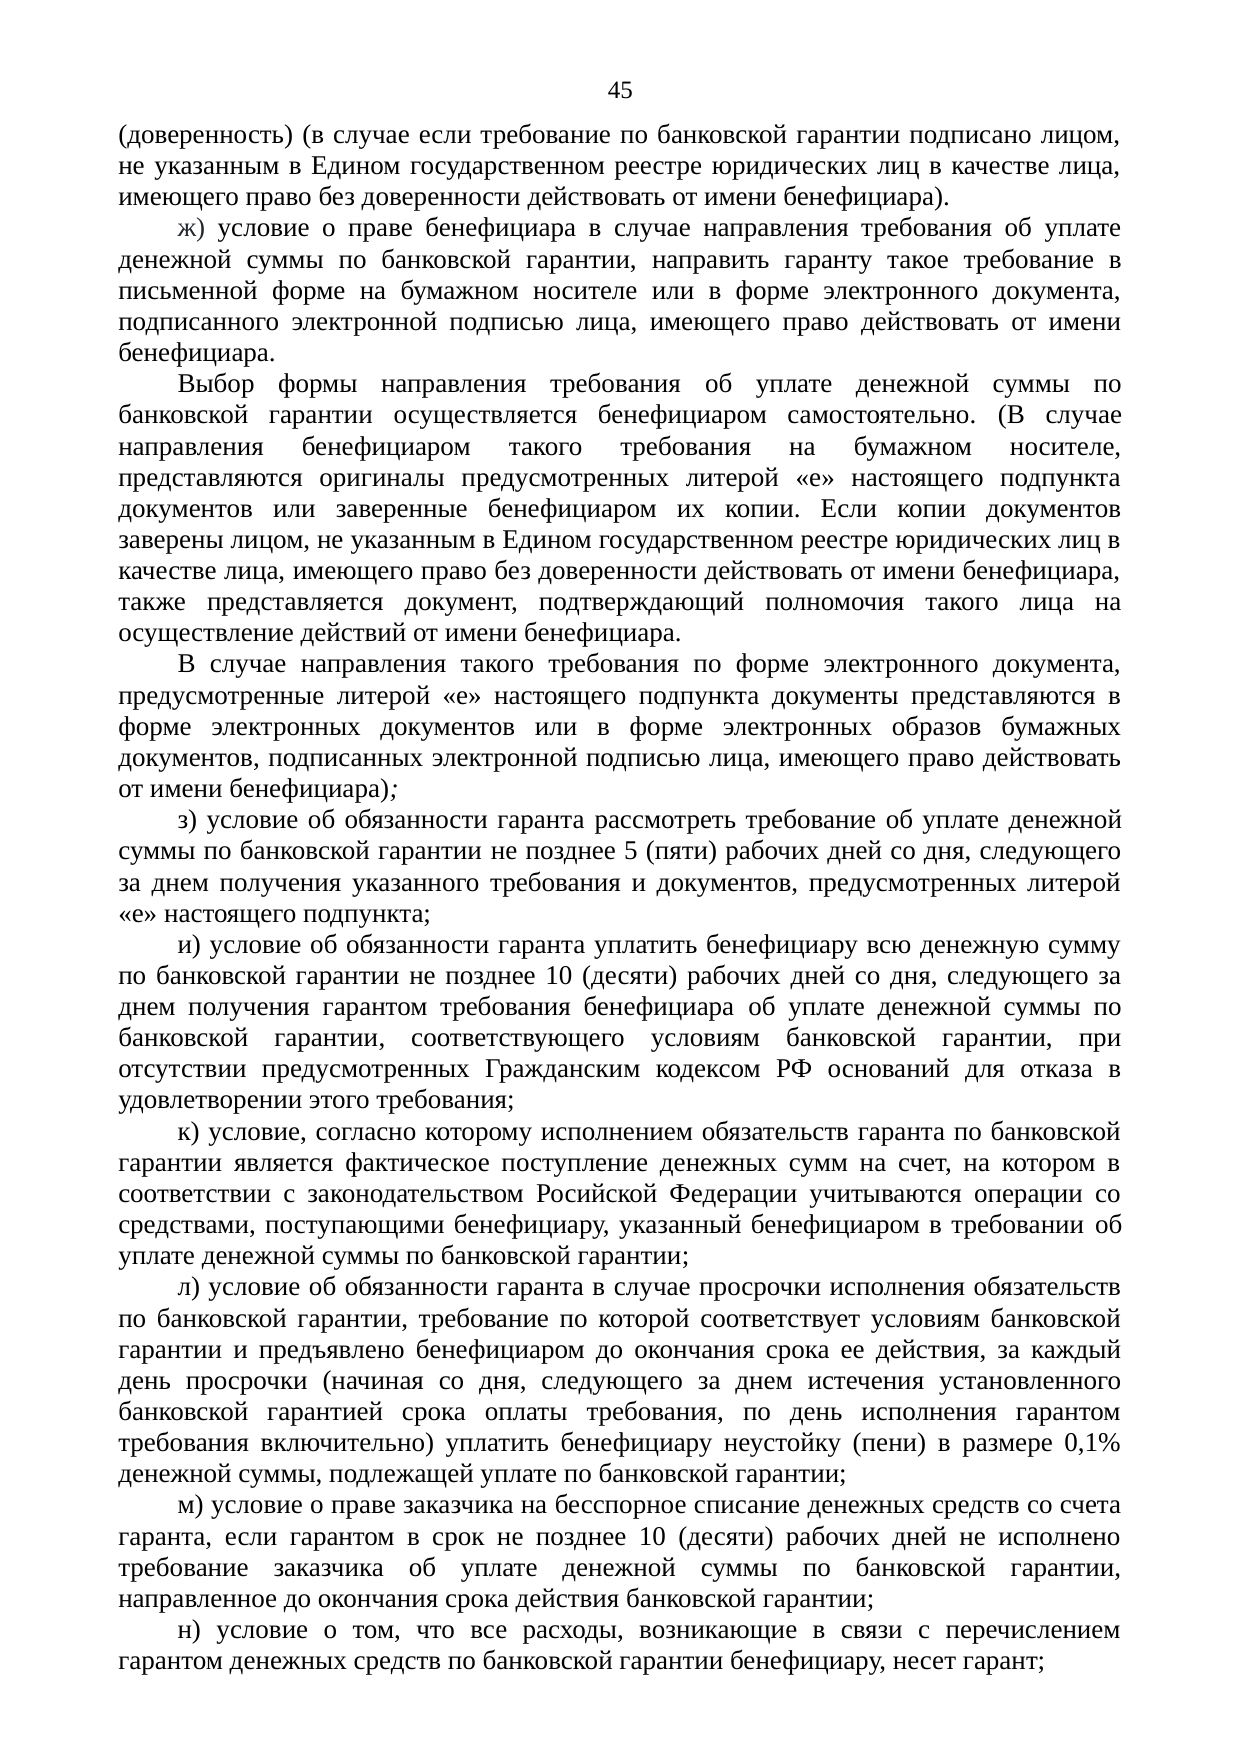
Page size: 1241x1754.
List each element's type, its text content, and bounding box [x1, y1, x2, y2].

text м) условие о праве заказчика на бесспорное списание денежных средств со счета гаранта, если гарантом в срок не позднее 10 (десяти) рабочих дней не исполнено требование заказчика об уплате денежной суммы по банковской гарантии, направленное до окончания срока действия банковской гарантии; [118, 1488, 1122, 1613]
text з) условие об обязанности гаранта рассмотреть требование об уплате денежной суммы по банковской гарантии не позднее 5 (пяти) рабочих дней со дня, следующего за днем получения указанного требования и документов, предусмотренных литерой «е» настоящего подпункта; [118, 803, 1122, 928]
text л) условие об обязанности гаранта в случае просрочки исполнения обязательств по банковской гарантии, требование по которой соответствует условиям банковской гарантии и предъявлено бенефициаром до окончания срока ее действия, за каждый день просрочки (начиная со дня, следующего за днем истечения установленного банковской гарантией срока оплаты требования, по день исполнения гарантом требования включительно) уплатить бенефициару неустойку (пени) в размере 0,1% денежной суммы, подлежащей уплате по банковской гарантии; [118, 1271, 1122, 1488]
text Выбор формы направления требования об уплате денежной суммы по банковской гарантии осуществляется бенефициаром самостоятельно. (В случае направления бенефициаром такого требования на бумажном носителе, представляются оригиналы предусмотренных литерой «е» настоящего подпункта документов или заверенные бенефициаром их копии. Если копии документов заверены лицом, не указанным в Едином государственном реестре юридических лиц в качестве лица, имеющего право без доверенности действовать от имени бенефициара, также представляется документ, подтверждающий полномочия такого лица на осуществление действий от имени бенефициара. [118, 367, 1122, 648]
text и) условие об обязанности гаранта уплатить бенефициару всю денежную сумму по банковской гарантии не позднее 10 (десяти) рабочих дней со дня, следующего за днем получения гарантом требования бенефициара об уплате денежной суммы по банковской гарантии, соответствующего условиям банковской гарантии, при отсутствии предусмотренных Гражданским кодексом РФ оснований для отказа в удовлетворении этого требования; [118, 928, 1122, 1115]
text к) условие, согласно которому исполнением обязательств гаранта по банковской гарантии является фактическое поступление денежных сумм на счет, на котором в соответствии с законодательством Росийской Федерации учитываются операции со средствами, поступающими бенефициару, указанный бенефициаром в требовании об уплате денежной суммы по банковской гарантии; [118, 1115, 1122, 1271]
text ж) условие о праве бенефициара в случае направления требования об уплате денежной суммы по банковской гарантии, направить гаранту такое требование в письменной форме на бумажном носителе или в форме электронного документа, подписанного электронной подписью лица, имеющего право действовать от имени бенефициара. [118, 212, 1122, 367]
text В случае направления такого требования по форме электронного документа, предусмотренные литерой «е» настоящего подпункта документы представляются в форме электронных документов или в форме электронных образов бумажных документов, подписанных электронной подписью лица, имеющего право действовать от имени бенефициара); [118, 648, 1122, 803]
text н) условие о том, что все расходы, возникающие в связи с перечислением гарантом денежных средств по банковской гарантии бенефициару, несет гарант; [118, 1613, 1122, 1675]
text (доверенность) (в случае если требование по банковской гарантии подписано лицом, не указанным в Едином государственном реестре юридических лиц в качестве лица, имеющего право без доверенности действовать от имени бенефициара). [118, 118, 1122, 212]
